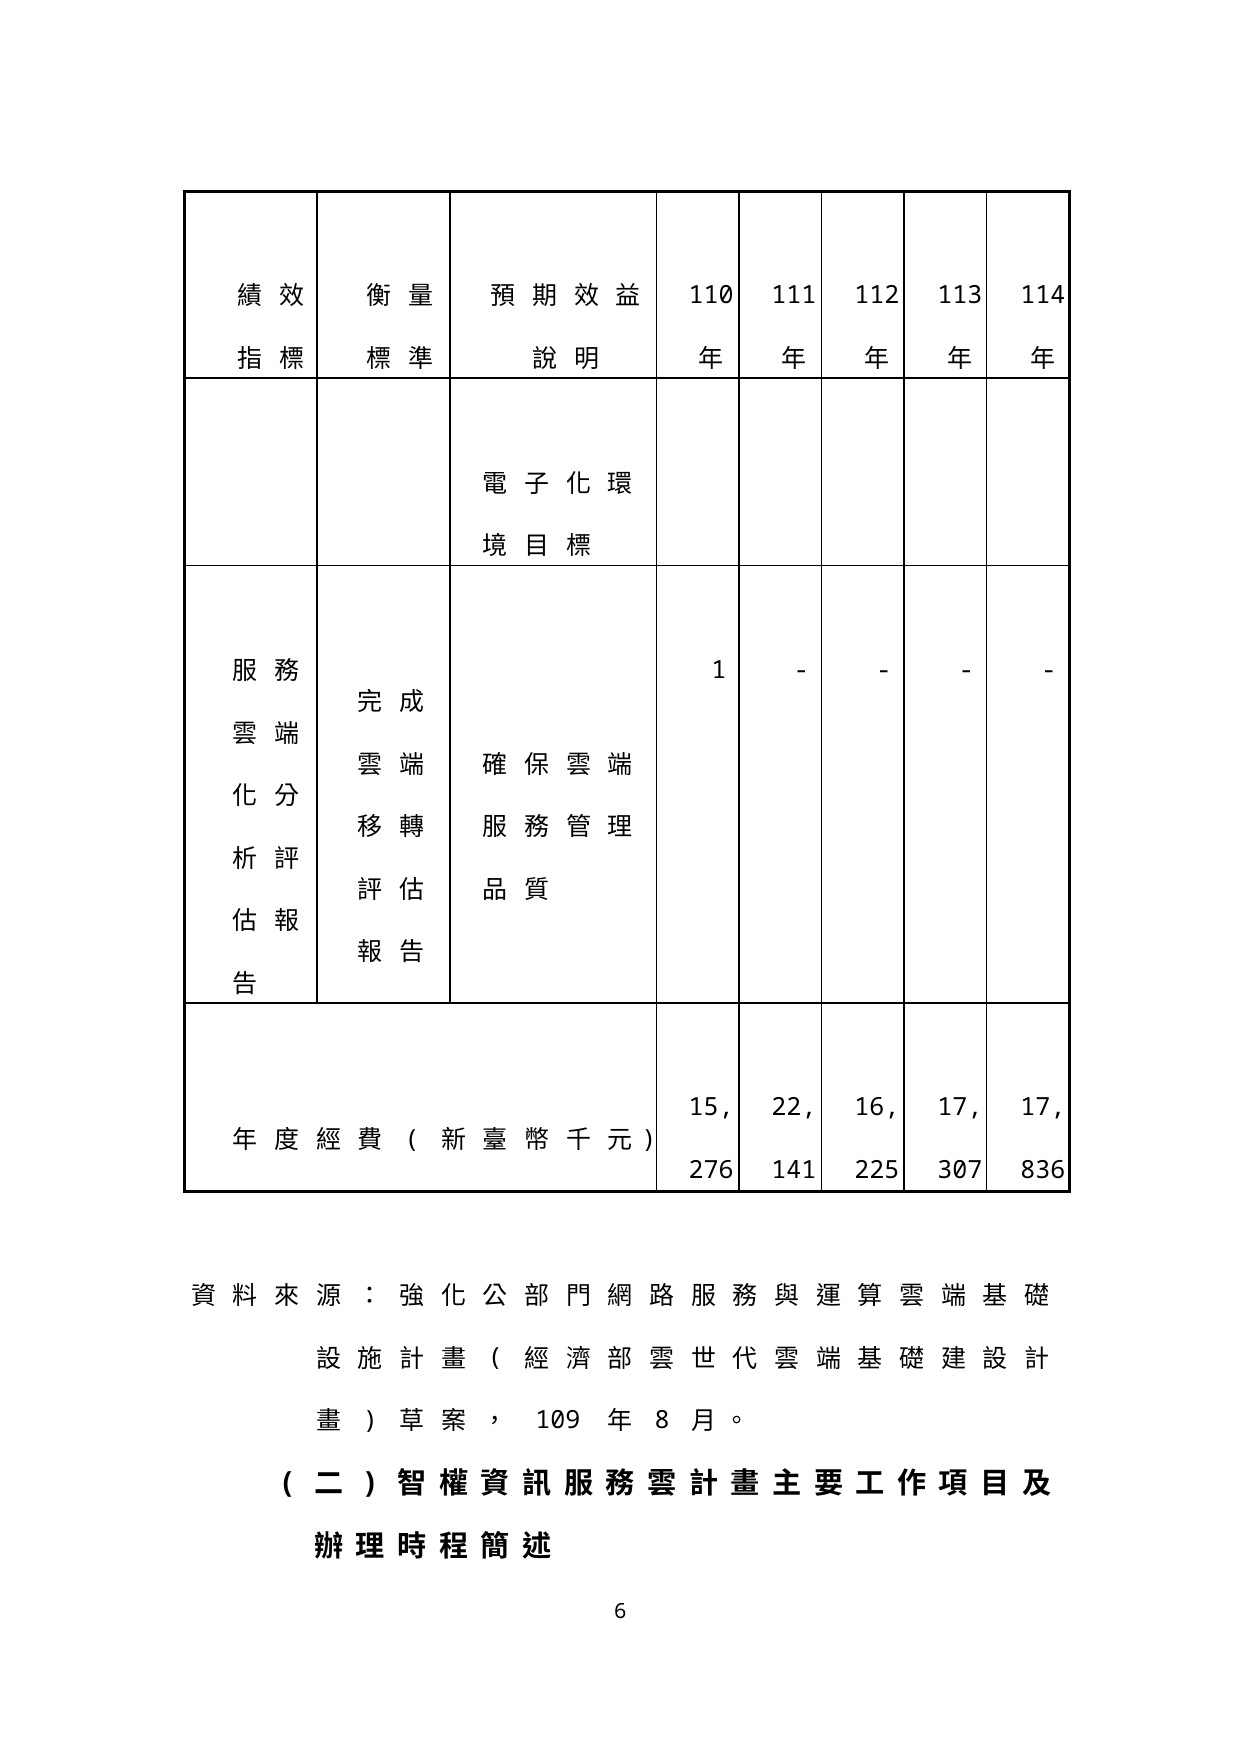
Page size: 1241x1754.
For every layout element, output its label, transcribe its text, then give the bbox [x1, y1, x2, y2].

table_cell 電子化環境目標 [451, 379, 656, 564]
table_cell 確保雲端服務管理品質 [451, 566, 656, 1002]
table_header 預期效益說明 [451, 193, 656, 377]
table_cell 17,307 [905, 1004, 986, 1189]
table_cell 15,276 [657, 1004, 738, 1189]
table_cell 1 [657, 566, 738, 1002]
table_cell - [740, 566, 821, 1002]
table_cell 16,225 [822, 1004, 903, 1189]
table_cell [905, 379, 986, 564]
table_header 110年 [657, 193, 738, 377]
table_cell - [657, 379, 738, 564]
table_cell 服務雲端化分析評估報告 [186, 566, 316, 1002]
table_header 112年 [822, 193, 903, 377]
table_cell - [822, 566, 903, 1002]
table_header 111年 [740, 193, 821, 377]
table_cell [822, 379, 903, 564]
table_cell [318, 379, 449, 564]
table_cell [186, 379, 316, 564]
table_cell 完成雲端移轉評估報告 [318, 566, 449, 1002]
text (二)智權資訊服務雲計畫主要工作項目及辦理時程簡述 [242, 1439, 1058, 1564]
table_cell 22,141 [740, 1004, 821, 1189]
table_header 113年 [905, 193, 986, 377]
table_cell - [905, 566, 986, 1002]
text 資料來源：強化公部門網路服務與運算雲端基礎設施計畫(經濟部雲世代雲端基礎建設計畫)草案，109年8月。 [183, 1252, 1058, 1439]
table_header 衡量標準 [318, 193, 449, 377]
table_header 績效指標 [186, 193, 316, 377]
table_cell - [987, 566, 1068, 1002]
table_cell 年度經費(新臺幣千元) [186, 1004, 656, 1189]
table_cell [740, 379, 821, 564]
table_cell 17,836 [987, 1004, 1068, 1189]
table_cell [987, 379, 1068, 564]
table_header 114年 [987, 193, 1068, 377]
